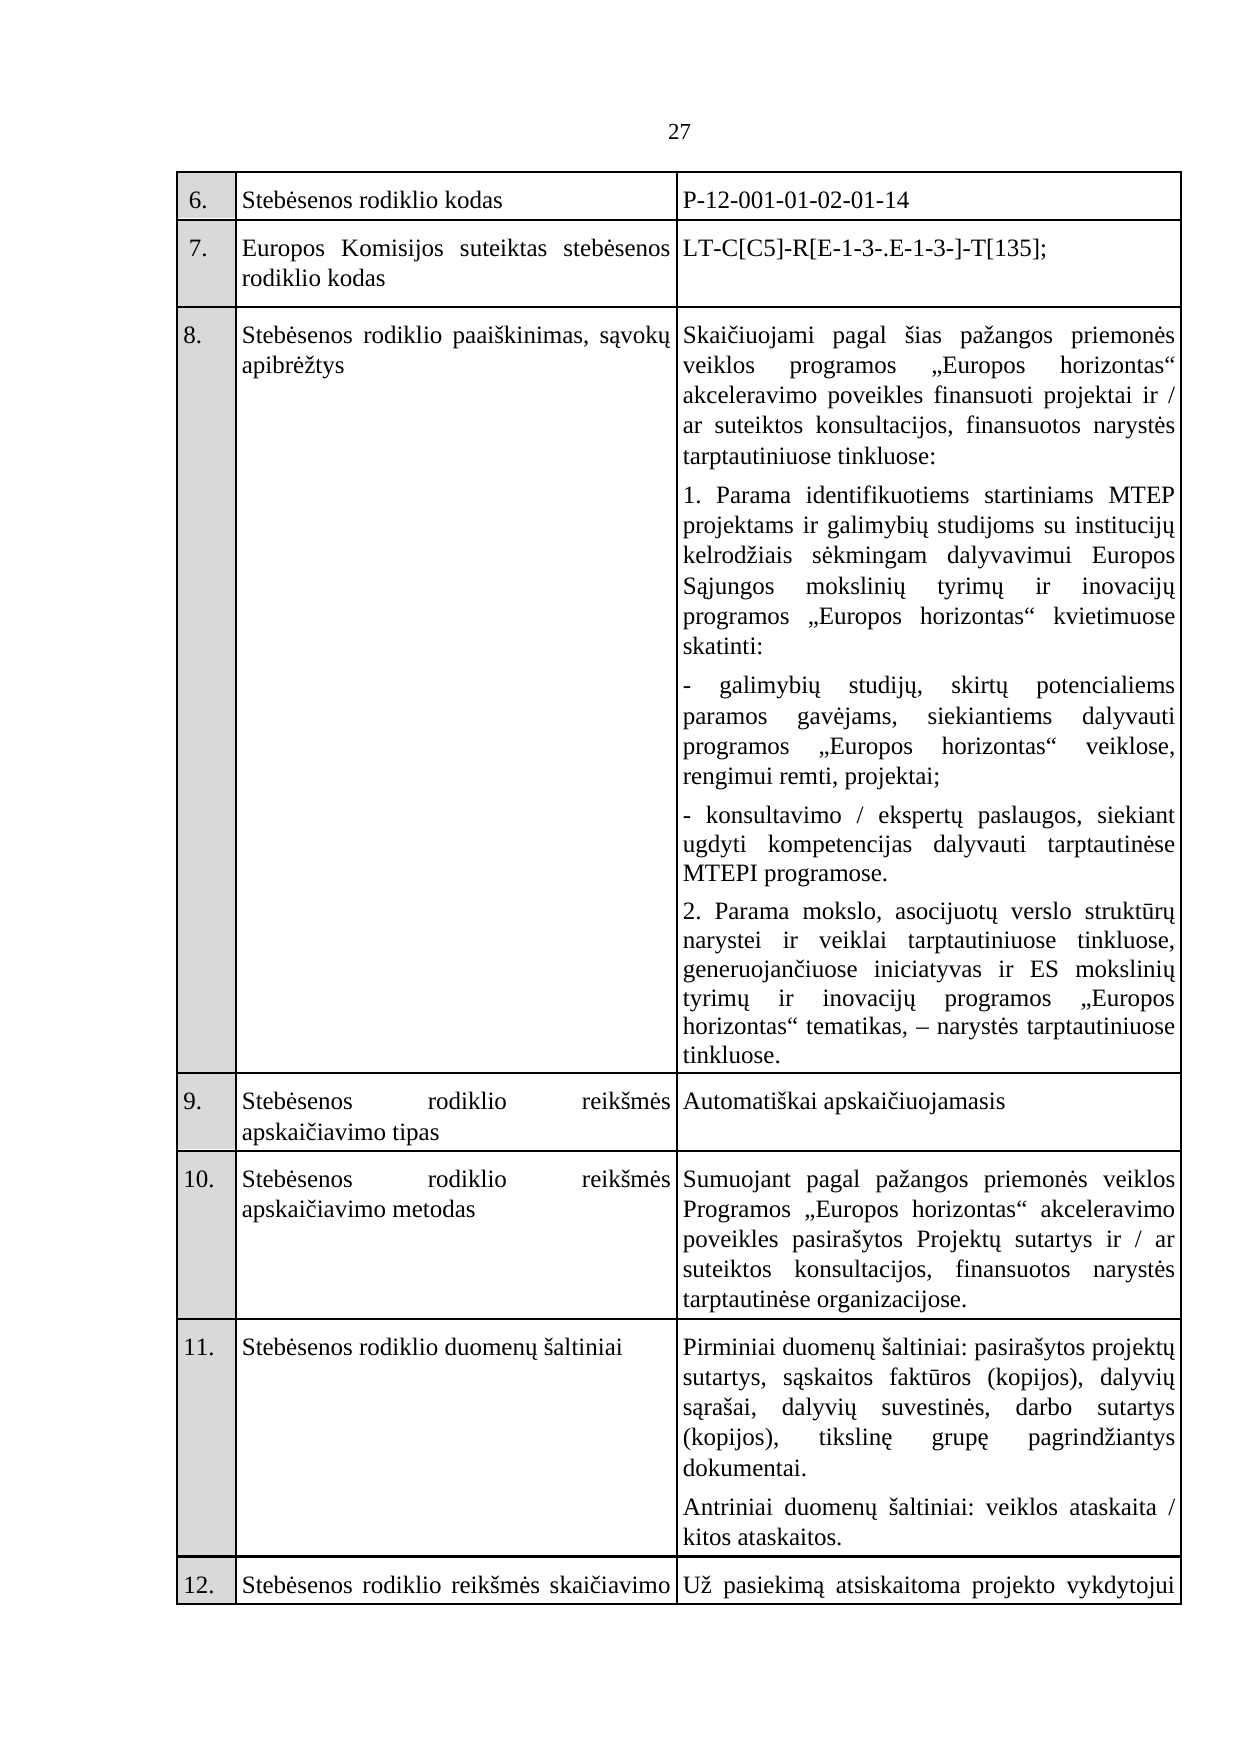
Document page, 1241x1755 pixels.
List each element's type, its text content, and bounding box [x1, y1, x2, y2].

table_cell Stebėsenos rodiklio reikšmės apskaičiavimo tipas [237, 1074, 676, 1149]
table_cell LT-C[C5]-R[E-1-3-.E-1-3-]-T[135]; [678, 221, 1180, 306]
table_cell 12. [178, 1558, 235, 1603]
table_cell 11. [178, 1320, 235, 1555]
table_cell Stebėsenos rodiklio kodas [237, 173, 676, 218]
table_cell P-12-001-01-02-01-14 [678, 173, 1180, 218]
table_cell Pirminiai duomenų šaltiniai: pasirašytos projektų sutartys, sąskaitos faktūros (kopijos), dalyvių sąrašai, dalyvių suvestinės, darbo sutartys (kopijos), tikslinę grupę pagrindžiantys dokumentai. Antriniai duomenų šaltiniai: veiklos ataskaita / kitos ataskaitos. [678, 1320, 1180, 1555]
table_cell 10. [178, 1152, 235, 1318]
table_cell 7. [178, 221, 235, 306]
table_cell Už pasiekimą atsiskaitoma projekto vykdytojui [678, 1558, 1180, 1603]
table_cell Skaičiuojami pagal šias pažangos priemonės veiklos programos „Europos horizontas“ akceleravimo poveikles finansuoti projektai ir / ar suteiktos konsultacijos, finansuotos narystės tarptautiniuose tinkluose: 1. Parama identifikuotiems startiniams MTEP projektams ir galimybių studijoms su institucijų kelrodžiais sėkmingam dalyvavimui Europos Sąjungos mokslinių tyrimų ir inovacijų programos „Europos horizontas“ kvietimuose skatinti: - galimybių studijų, skirtų potencialiems paramos gavėjams, siekiantiems dalyvauti programos „Europos horizontas“ veiklose, rengimui remti, projektai; - konsultavimo / ekspertų paslaugos, siekiant ugdyti kompetencijas dalyvauti tarptautinėse MTEPI programose. 2. Parama mokslo, asocijuotų verslo struktūrų narystei ir veiklai tarptautiniuose tinkluose, generuojančiuose iniciatyvas ir ES mokslinių tyrimų ir inovacijų programos „Europos horizontas“ tematikas, – narystės tarptautiniuose tinkluose. [678, 308, 1180, 1072]
table_cell Europos Komisijos suteiktas stebėsenos rodiklio kodas [237, 221, 676, 306]
table_cell Stebėsenos rodiklio reikšmės skaičiavimo [237, 1558, 676, 1603]
table_cell 6. [178, 173, 235, 218]
table_cell 8. [178, 308, 235, 1072]
table_cell 9. [178, 1074, 235, 1149]
table_cell Automatiškai apskaičiuojamasis [678, 1074, 1180, 1149]
table_cell Stebėsenos rodiklio paaiškinimas, sąvokų apibrėžtys [237, 308, 676, 1072]
table_cell Stebėsenos rodiklio reikšmės apskaičiavimo metodas [237, 1152, 676, 1318]
table_cell Sumuojant pagal pažangos priemonės veiklos Programos „Europos horizontas“ akceleravimo poveikles pasirašytos Projektų sutartys ir / ar suteiktos konsultacijos, finansuotos narystės tarptautinėse organizacijose. [678, 1152, 1180, 1318]
table_cell Stebėsenos rodiklio duomenų šaltiniai [237, 1320, 676, 1555]
